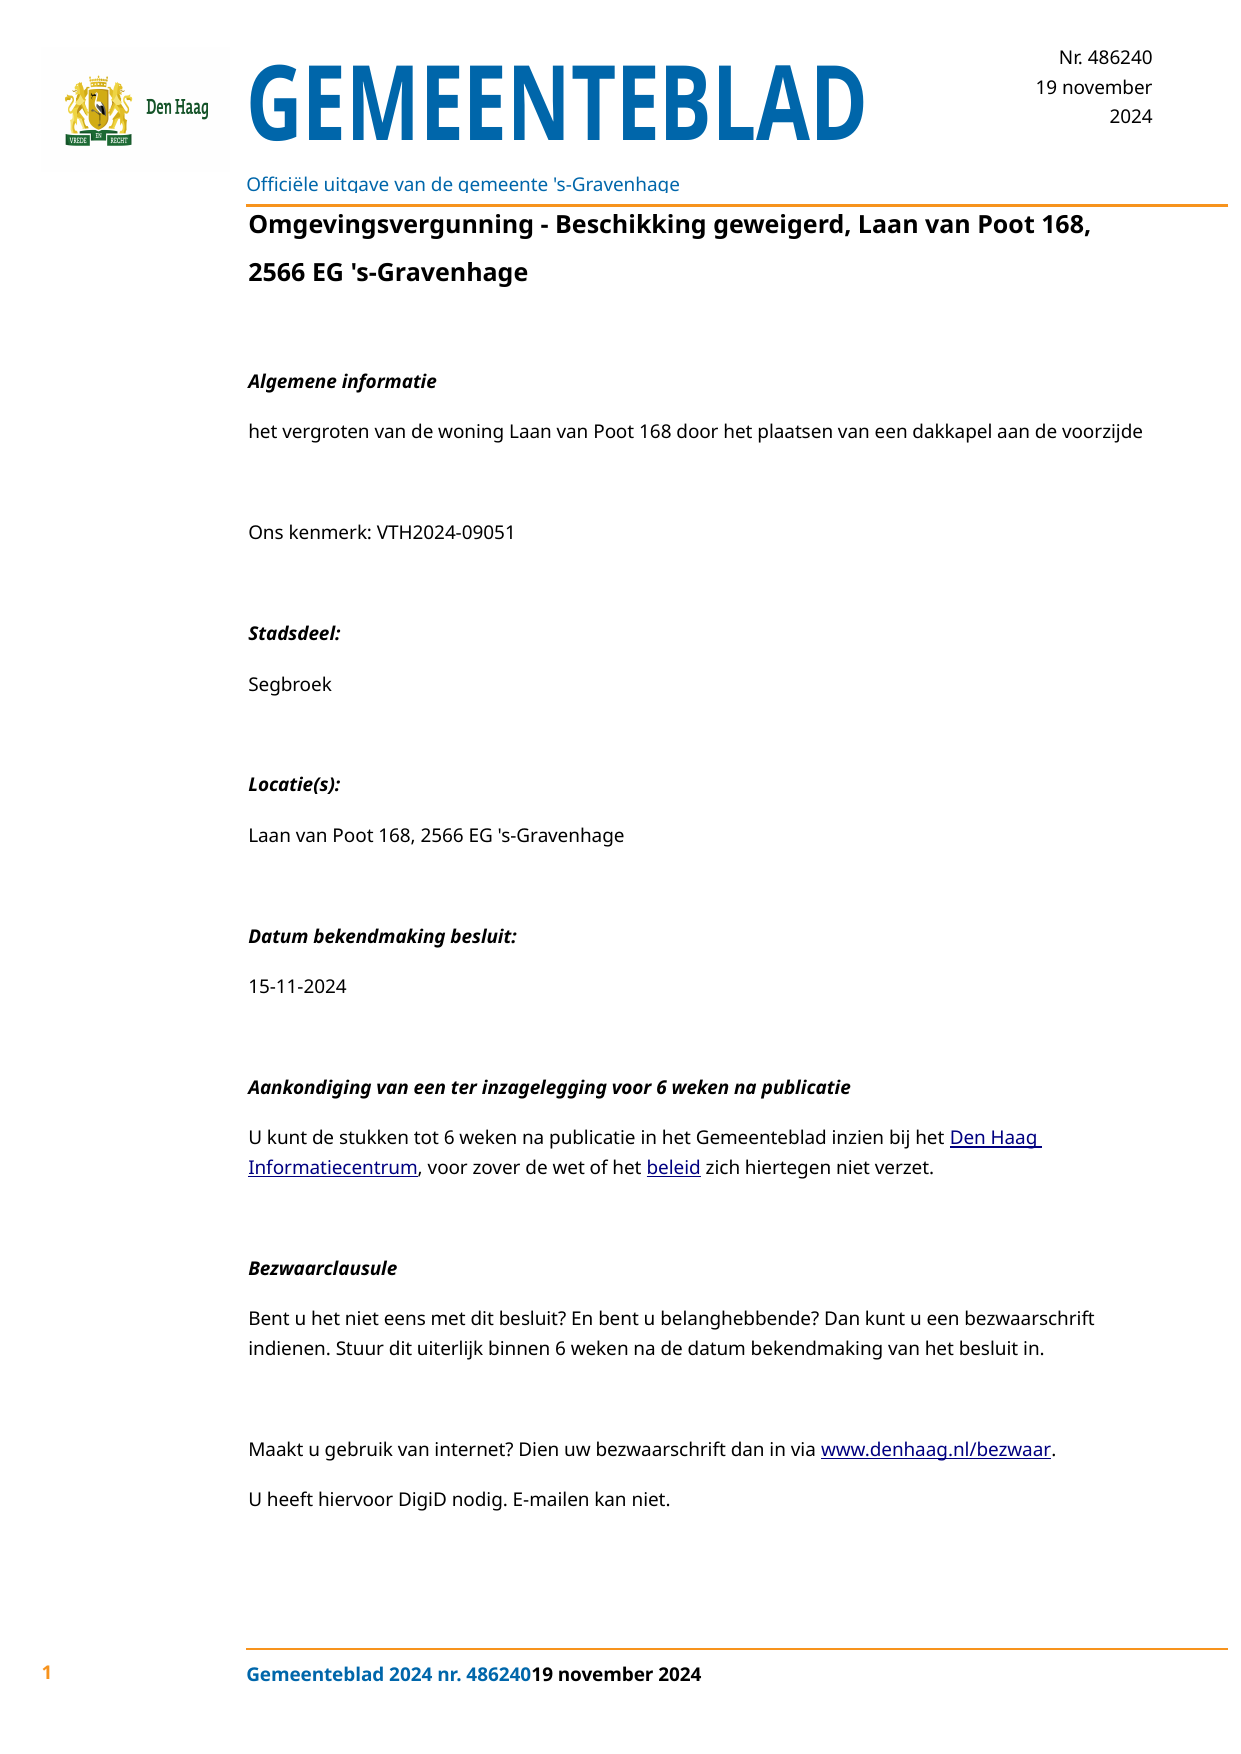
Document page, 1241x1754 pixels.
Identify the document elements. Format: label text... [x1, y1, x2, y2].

text Aankondiging van een ter inzagelegging voor 6 weken na publicatie [248, 1074, 1152, 1100]
text Laan van Poot 168, 2566 EG 's-Gravenhage [248, 822, 1152, 848]
text Bent u het niet eens met dit besluit? En bent u belanghebbende? Dan kunt u een bezwaarschrift indienen. Stuur dit uiterlijk binnen 6 weken na de datum bekendmaking van het besluit in. [248, 1305, 1152, 1361]
picture [41, 47, 231, 172]
text Stadsdeel: [248, 620, 1152, 646]
text Segbroek [248, 671, 1152, 697]
text Algemene informatie [248, 368, 1152, 394]
text U kunt de stukken tot 6 weken na publicatie in het Gemeenteblad inzien bij het Den Haag Informatiecentrum, voor zover de wet of het beleid zich hiertegen niet verzet. [248, 1124, 1152, 1180]
text 15-11-2024 [248, 973, 1152, 999]
text U heeft hiervoor DigiD nodig. E-mailen kan niet. [248, 1486, 1152, 1512]
text Datum bekendmaking besluit: [248, 923, 1152, 949]
text Omgevingsvergunning - Beschikking geweigerd, Laan van Poot 168, 2566 EG 's-Gravenhage [248, 207, 1152, 288]
text Maakt u gebruik van internet? Dien uw bezwaarschrift dan in via www.denhaag.nl/bezwaar. [248, 1436, 1152, 1462]
text Bezwaarclausule [248, 1255, 1152, 1281]
text Locatie(s): [248, 772, 1152, 797]
text Ons kenmerk: VTH2024-09051 [248, 519, 1152, 545]
text het vergroten van de woning Laan van Poot 168 door het plaatsen van een dakkapel aan de voorzijde [248, 419, 1152, 444]
